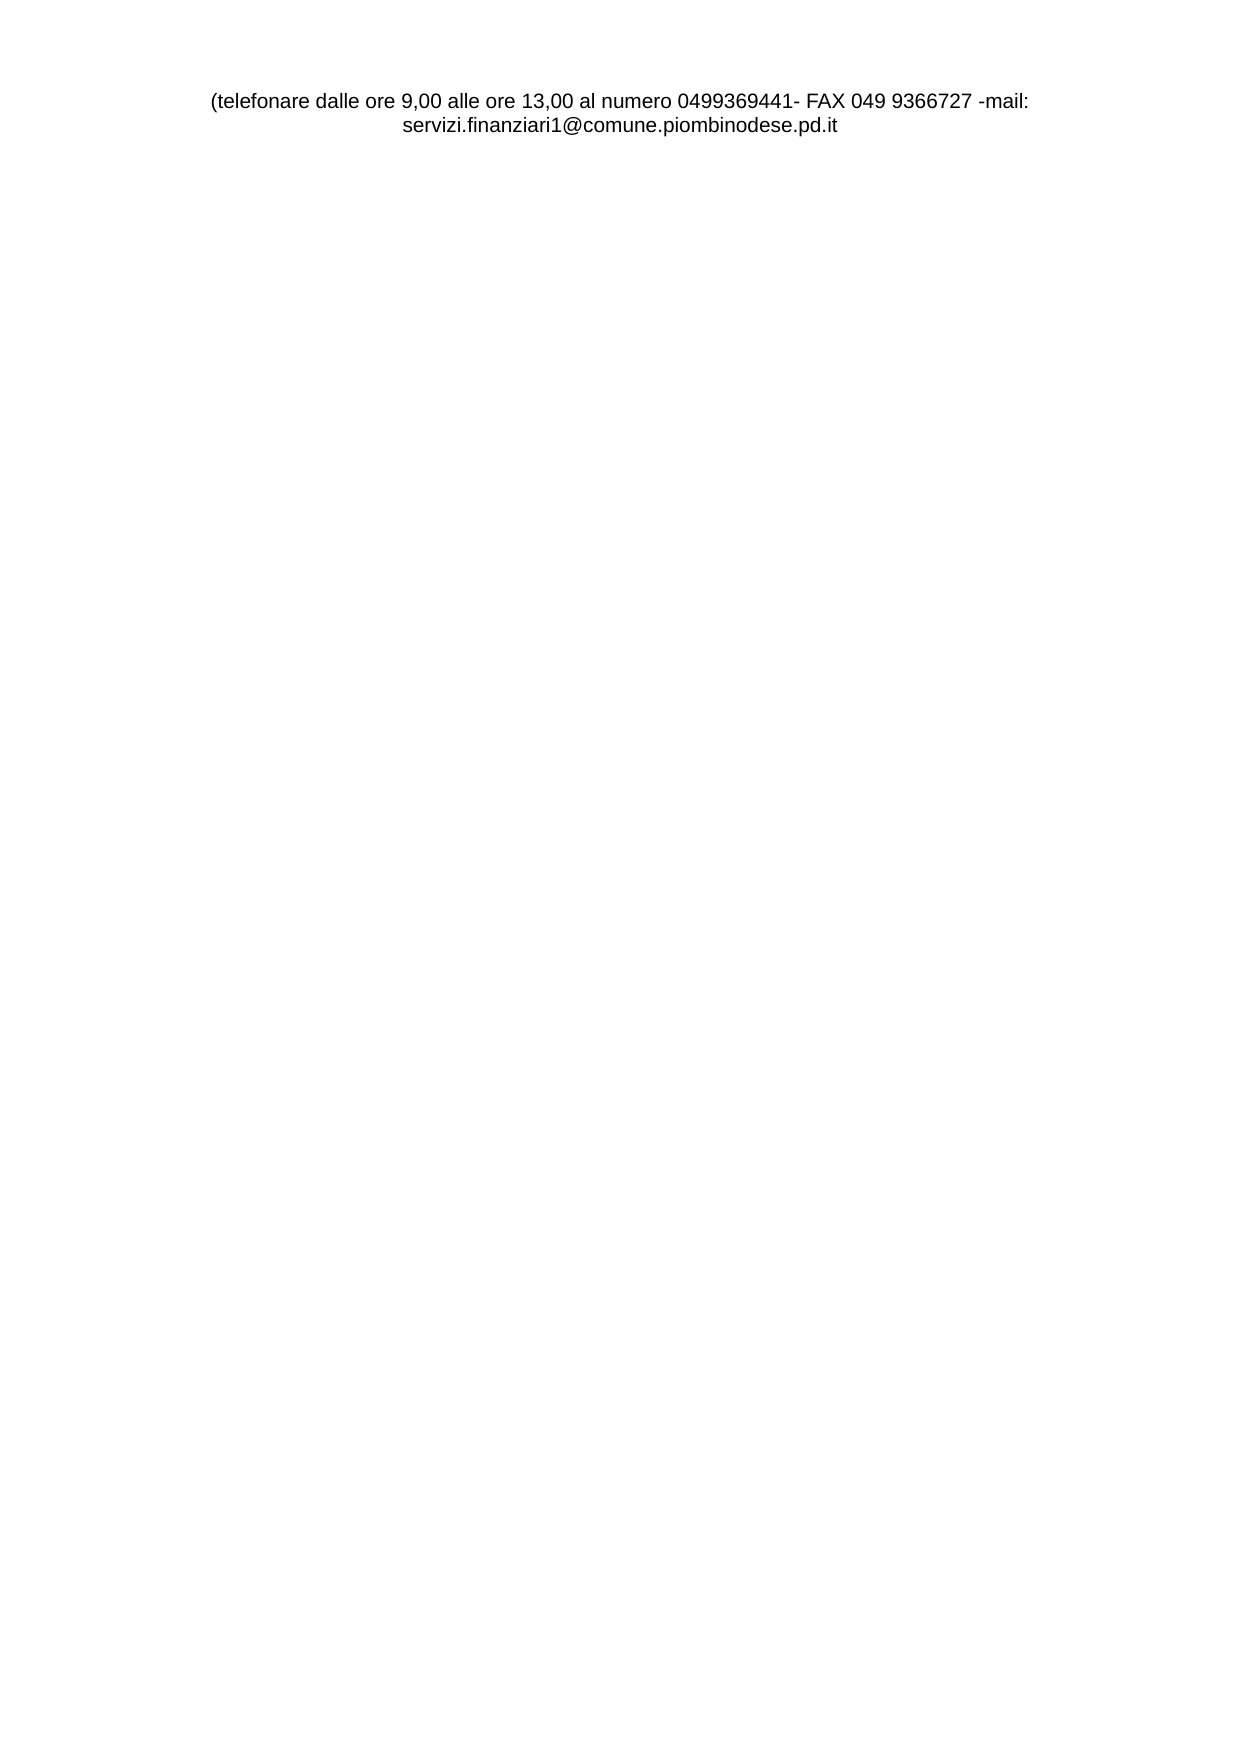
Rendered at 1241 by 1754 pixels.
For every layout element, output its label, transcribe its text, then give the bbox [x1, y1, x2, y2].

text (telefonare dalle ore 9,00 alle ore 13,00 al numero 0499369441- FAX 049 9366727 -mail: servizi.finanziari1@comune.piombinodese.pd.it [118, 89, 1122, 137]
